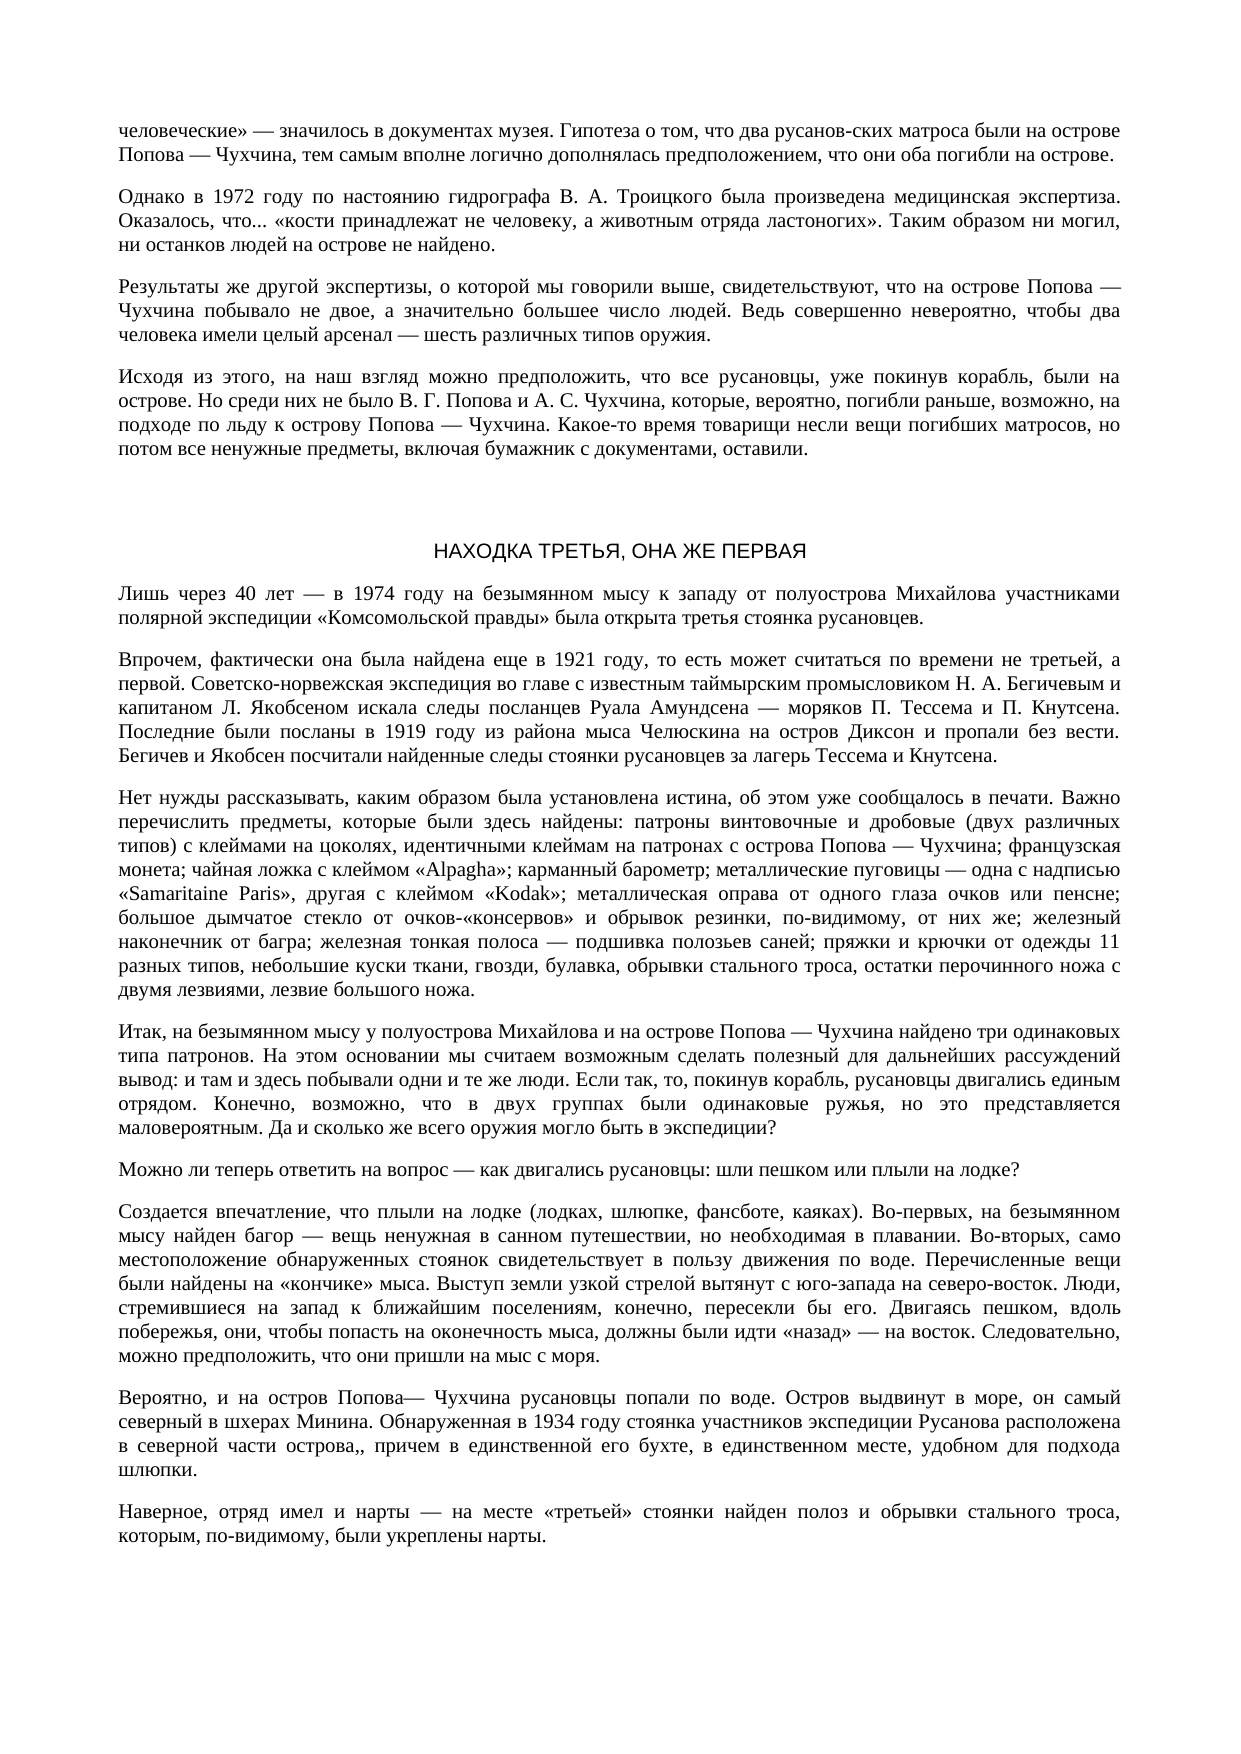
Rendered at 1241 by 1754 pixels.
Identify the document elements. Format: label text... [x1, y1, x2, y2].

text человеческие» — значилось в документах музея. Гипотеза о том, что два русанов-ских матроса были на острове Попова — Чухчина, тем самым вполне логично дополнялась предположением, что они оба погибли на острове. [118, 118, 1122, 166]
text Вероятно, и на остров Попова— Чухчина русановцы попали по воде. Остров выдвинут в море, он самый северный в шхерах Минина. Обнаруженная в 1934 году стоянка участников экспедиции Русанова расположена в северной части острова,, причем в единственной его бухте, в единственном месте, удобном для подхода шлюпки. [118, 1385, 1122, 1481]
text Итак, на безымянном мысу у полуострова Михайлова и на острове Попова — Чухчина найдено три одинаковых типа патронов. На этом основании мы считаем возможным сделать полезный для дальнейших рассуждений вывод: и там и здесь побывали одни и те же люди. Если так, то, покинув корабль, русановцы двигались единым отрядом. Конечно, возможно, что в двух группах были одинаковые ружья, но это представляется маловероятным. Да и сколько же всего оружия могло быть в экспедиции? [118, 1019, 1122, 1139]
text Лишь через 40 лет — в 1974 году на безымянном мысу к западу от полуострова Михайлова участниками полярной экспедиции «Комсомольской правды» была открыта третья стоянка русановцев. [118, 581, 1122, 629]
text Результаты же другой экспертизы, о которой мы говорили выше, свидетельствуют, что на острове Попова — Чухчина побывало не двое, а значительно большее число людей. Ведь совершенно невероятно, чтобы два человека имели целый арсенал — шесть различных типов оружия. [118, 274, 1122, 346]
text Впрочем, фактически она была найдена еще в 1921 году, то есть может считаться по времени не третьей, а первой. Советско-норвежская экспедиция во главе с известным таймырским промысловиком Н. А. Бегичевым и капитаном Л. Якобсеном искала следы посланцев Руала Амундсена — моряков П. Тессема и П. Кнутсена. Последние были посланы в 1919 году из района мыса Челюскина на остров Диксон и пропали без вести. Бегичев и Якобсен посчитали найденные следы стоянки русановцев за лагерь Тессема и Кнутсена. [118, 647, 1122, 767]
text Можно ли теперь ответить на вопрос — как двигались русановцы: шли пешком или плыли на лодке? [118, 1157, 1122, 1181]
text Однако в 1972 году по настоянию гидрографа B. А. Троицкого была произведена медицинская экспертиза. Оказалось, что... «кости принадлежат не человеку, а животным отряда ластоногих». Таким образом ни могил, ни останков людей на острове не найдено. [118, 184, 1122, 256]
text Нет нужды рассказывать, каким образом была установлена истина, об этом уже сообщалось в печати. Важно перечислить предметы, которые были здесь найдены: патроны винтовочные и дробовые (двух различных типов) с клеймами на цоколях, идентичными клеймам на патронах с острова Попова — Чухчина; французская монета; чайная ложка с клеймом «Alpagha»; карманный барометр; металлические пуговицы — одна с надписью «Samaritaine Paris», другая с клеймом «Kodak»; металлическая оправа от одного глаза очков или пенсне; большое дымчатое стекло от очков-«консервов» и обрывок резинки, по-видимому, от них же; железный наконечник от багра; железная тонкая полоса — подшивка полозьев саней; пряжки и крючки от одежды 11 разных типов, небольшие куски ткани, гвозди, булавка, обрывки стального троса, остатки перочинного ножа с двумя лезвиями, лезвие большого ножа. [118, 785, 1122, 1001]
text Создается впечатление, что плыли на лодке (лодках, шлюпке, фансботе, каяках). Во-первых, на безымянном мысу найден багор — вещь ненужная в санном путешествии, но необходимая в плавании. Во-вторых, само местоположение обнаруженных стоянок свидетельствует в пользу движения по воде. Перечисленные вещи были найдены на «кончике» мыса. Выступ земли узкой стрелой вытянут с юго-запада на северо-восток. Люди, стремившиеся на запад к ближайшим поселениям, конечно, пересекли бы его. Двигаясь пешком, вдоль побережья, они, чтобы попасть на оконечность мыса, должны были идти «назад» — на восток. Следовательно, можно предположить, что они пришли на мыс с моря. [118, 1199, 1122, 1367]
text Исходя из этого, на наш взгляд можно предположить, что все русановцы, уже покинув корабль, были на острове. Но среди них не было В. Г. Попова и А. С. Чухчина, которые, вероятно, погибли раньше, возможно, на подходе по льду к острову Попова — Чухчина. Какое-то время товарищи несли вещи погибших матросов, но потом все ненужные предметы, включая бумажник с документами, оставили. [118, 364, 1122, 460]
text Наверное, отряд имел и нарты — на месте «третьей» стоянки найден полоз и обрывки стального троса, которым, по-видимому, были укреплены нарты. [118, 1499, 1122, 1547]
subtitle НАХОДКА ТРЕТЬЯ, ОНА ЖЕ ПЕРВАЯ [118, 538, 1122, 562]
